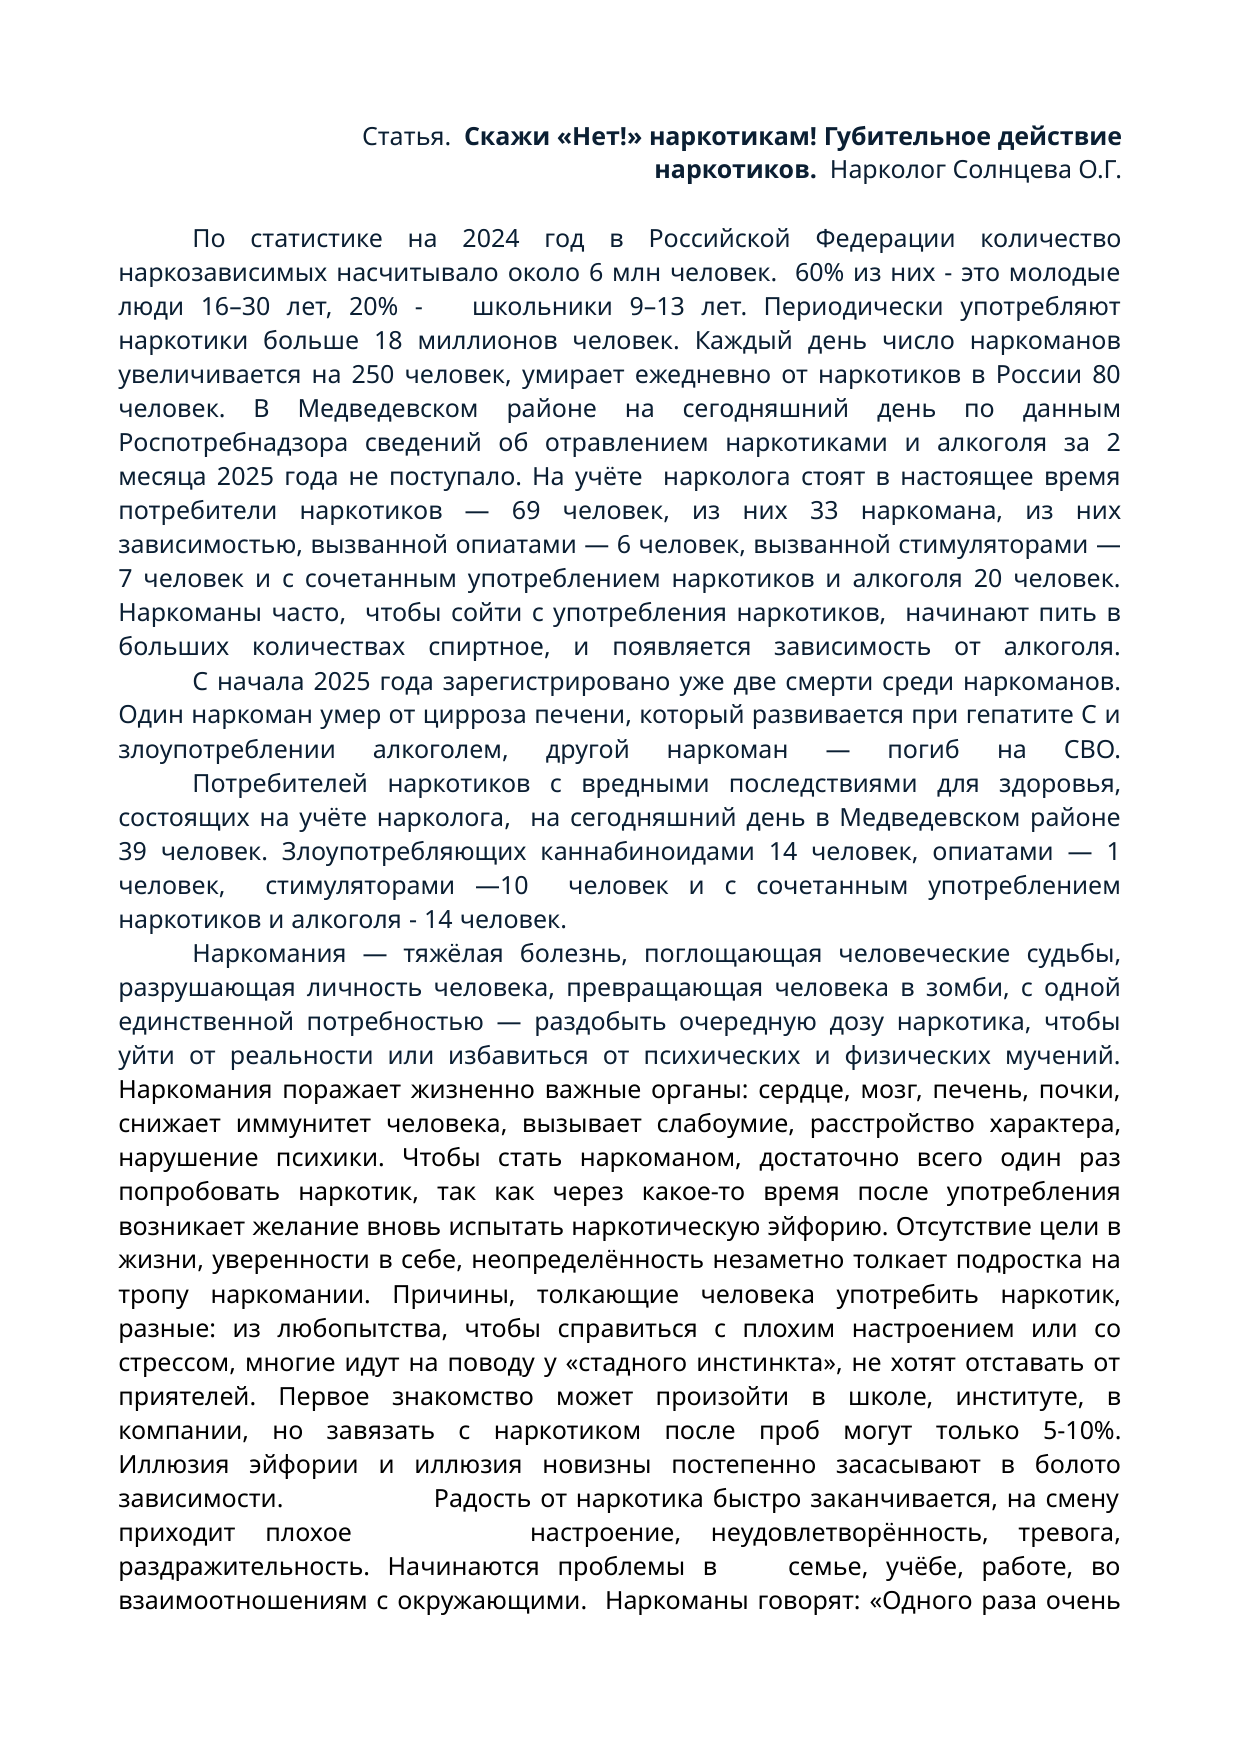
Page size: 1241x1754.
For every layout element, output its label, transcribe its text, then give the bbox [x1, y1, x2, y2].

text Статья. Скажи «Нет!» наркотикам! Губительное действие наркотиков. Нарколог Солнцева О.Г. [118, 118, 1122, 186]
text По статистике на 2024 год в Российской Федерации количество наркозависимых насчитывало около 6 млн человек. 60% из них - это молодые люди 16–30 лет, 20% - школьники 9–13 лет. Периодически употребляют наркотики больше 18 миллионов человек. Каждый день число наркоманов увеличивается на 250 человек, умирает ежедневно от наркотиков в России 80 человек. В Медведевском районе на сегодняшний день по данным Роспотребнадзора сведений об отравлением наркотиками и алкоголя за 2 месяца 2025 года не поступало. На учёте нарколога стоят в настоящее время потребители наркотиков — 69 человек, из них 33 наркомана, из них зависимостью, вызванной опиатами — 6 человек, вызванной стимуляторами — 7 человек и с сочетанным употреблением наркотиков и алкоголя 20 человек. Наркоманы часто, чтобы сойти с употребления наркотиков, начинают пить в больших количествах спиртное, и появляется зависимость от алкоголя. С начала 2025 года зарегистрировано уже две смерти среди наркоманов. Один наркоман умер от цирроза печени, который развивается при гепатите С и злоупотреблении алкоголем, другой наркоман — погиб на СВО. Потребителей наркотиков с вредными последствиями для здоровья, состоящих на учёте нарколога, на сегодняшний день в Медведевском районе 39 человек. Злоупотребляющих каннабиноидами 14 человек, опиатами — 1 человек, стимуляторами —10 человек и с сочетанным употреблением наркотиков и алкоголя - 14 человек. Наркомания — тяжёлая болезнь, поглощающая человеческие судьбы, разрушающая личность человека, превращающая человека в зомби, с одной единственной потребностью — раздобыть очередную дозу наркотика, чтобы уйти от реальности или избавиться от психических и физических мучений. Наркомания поражает жизненно важные органы: сердце, мозг, печень, почки, снижает иммунитет человека, вызывает слабоумие, расстройство характера, нарушение психики. Чтобы стать наркоманом, достаточно всего один раз попробовать наркотик, так как через какое-то время после употребления возникает желание вновь испытать наркотическую эйфорию. Отсутствие цели в жизни, уверенности в себе, неопределённость незаметно толкает подростка на тропу наркомании. Причины, толкающие человека употребить наркотик, разные: из любопытства, чтобы справиться с плохим настроением или со стрессом, многие идут на поводу у «стадного инстинкта», не хотят отставать от приятелей. Первое знакомство может произойти в школе, институте, в компании, но завязать с наркотиком после проб могут только 5-10%. Иллюзия эйфории и иллюзия новизны постепенно засасывают в болото зависимости. Радость от наркотика быстро заканчивается, на смену приходит плохое настроение, неудовлетворённость, тревога, раздражительность. Начинаются проблемы в семье, учёбе, работе, во взаимоотношениям с окружающими. Наркоманы говорят: «Одного раза очень [118, 220, 1122, 1617]
